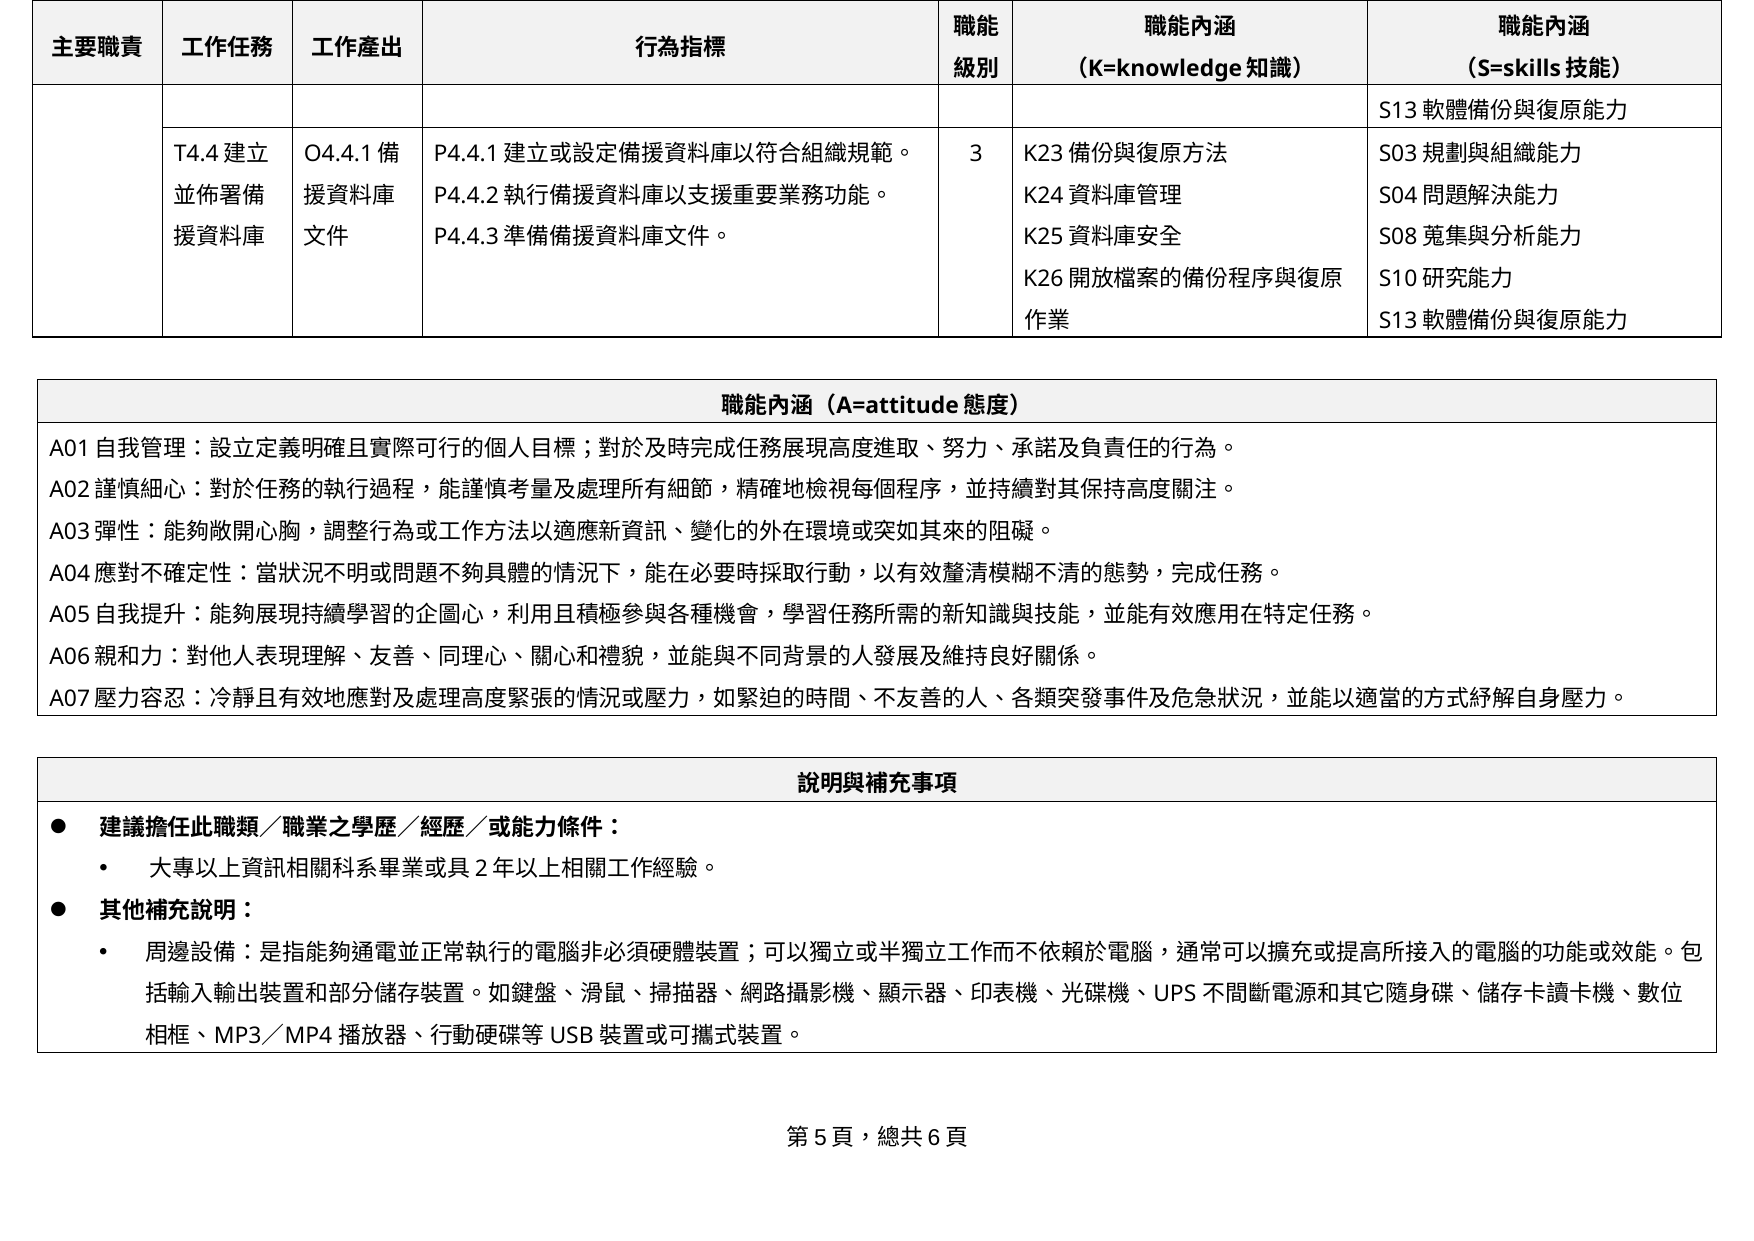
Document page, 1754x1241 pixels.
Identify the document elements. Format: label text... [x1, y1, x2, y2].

table_cell [163, 85, 292, 127]
table_cell S03規劃與組織能力 S04問題解決能力 S08蒐集與分析能力 S10研究能力 S13軟體備份與復原能力 [1368, 128, 1721, 336]
table_header 說明與補充事項 [38, 758, 1716, 801]
table_header 職能級別 [939, 1, 1012, 84]
table_header 職能內涵 （K=knowledge知識） [1013, 1, 1367, 84]
table_cell K23備份與復原方法 K24資料庫管理 K25資料庫安全 K26開放檔案的備份程序與復原作業 [1013, 128, 1367, 336]
table_header 主要職責 [33, 1, 162, 84]
table_cell 3 [939, 128, 1012, 336]
table_cell [33, 85, 162, 336]
table_cell [293, 85, 422, 127]
table_cell S13軟體備份與復原能力 [1368, 85, 1721, 127]
table_header 工作任務 [163, 1, 292, 84]
table_header 工作產出 [293, 1, 422, 84]
table_header 職能內涵 （S=skills技能） [1368, 1, 1721, 84]
table_cell [423, 85, 938, 127]
table_cell A01自我管理：設立定義明確且實際可行的個人目標；對於及時完成任務展現高度進取、努力、承諾及負責任的行為。 A02謹慎細心：對於任務的執行過程，能謹慎考量及處理所有細節，精確地檢視每個程序，並持續對其保持高度關注。 A03彈性：能夠敞開心胸，調整行為或工作方法以適應新資訊、變化的外在環境或突如其來的阻礙。 A04應對不確定性：當狀況不明或問題不夠具體的情況下，能在必要時採取行動，以有效釐清模糊不清的態勢，完成任務。 A05自我提升：能夠展現持續學習的企圖心，利用且積極參與各種機會，學習任務所需的新知識與技能，並能有效應用在特定任務。 A06親和力：對他人表現理解、友善、同理心、關心和禮貌，並能與不同背景的人發展及維持良好關係。 A07壓力容忍：冷靜且有效地應對及處理高度緊張的情況或壓力，如緊迫的時間、不友善的人、各類突發事件及危急狀況，並能以適當的方式紓解自身壓力。 [38, 423, 1716, 714]
table_cell P4.4.1建立或設定備援資料庫以符合組織規範。 P4.4.2執行備援資料庫以支援重要業務功能。 P4.4.3準備備援資料庫文件。 [423, 128, 938, 336]
table_cell 建議擔任此職類／職業之學歷／經歷／或能力條件： 大專以上資訊相關科系畢業或具2年以上相關工作經驗。 其他補充說明： 周邊設備：是指能夠通電並正常執行的電腦非必須硬體裝置；可以獨立或半獨立工作而不依賴於電腦，通常可以擴充或提高所接入的電腦的功能或效能。包括輸入輸出裝置和部分儲存裝置。如鍵盤、滑鼠、掃描器、網路攝影機、顯示器、印表機、光碟機、UPS 不間斷電源和其它隨身碟、儲存卡讀卡機、數位相框、MP3／MP4 播放器、行動硬碟等 USB 裝置或可攜式裝置。 [38, 802, 1716, 1052]
table_cell [939, 85, 1012, 127]
table_header 職能內涵（A=attitude態度） [38, 380, 1716, 422]
table_cell O4.4.1備援資料庫文件 [293, 128, 422, 336]
table_header 行為指標 [423, 1, 938, 84]
table_cell T4.4建立並佈署備援資料庫 [163, 128, 292, 336]
table_cell [1013, 85, 1367, 127]
